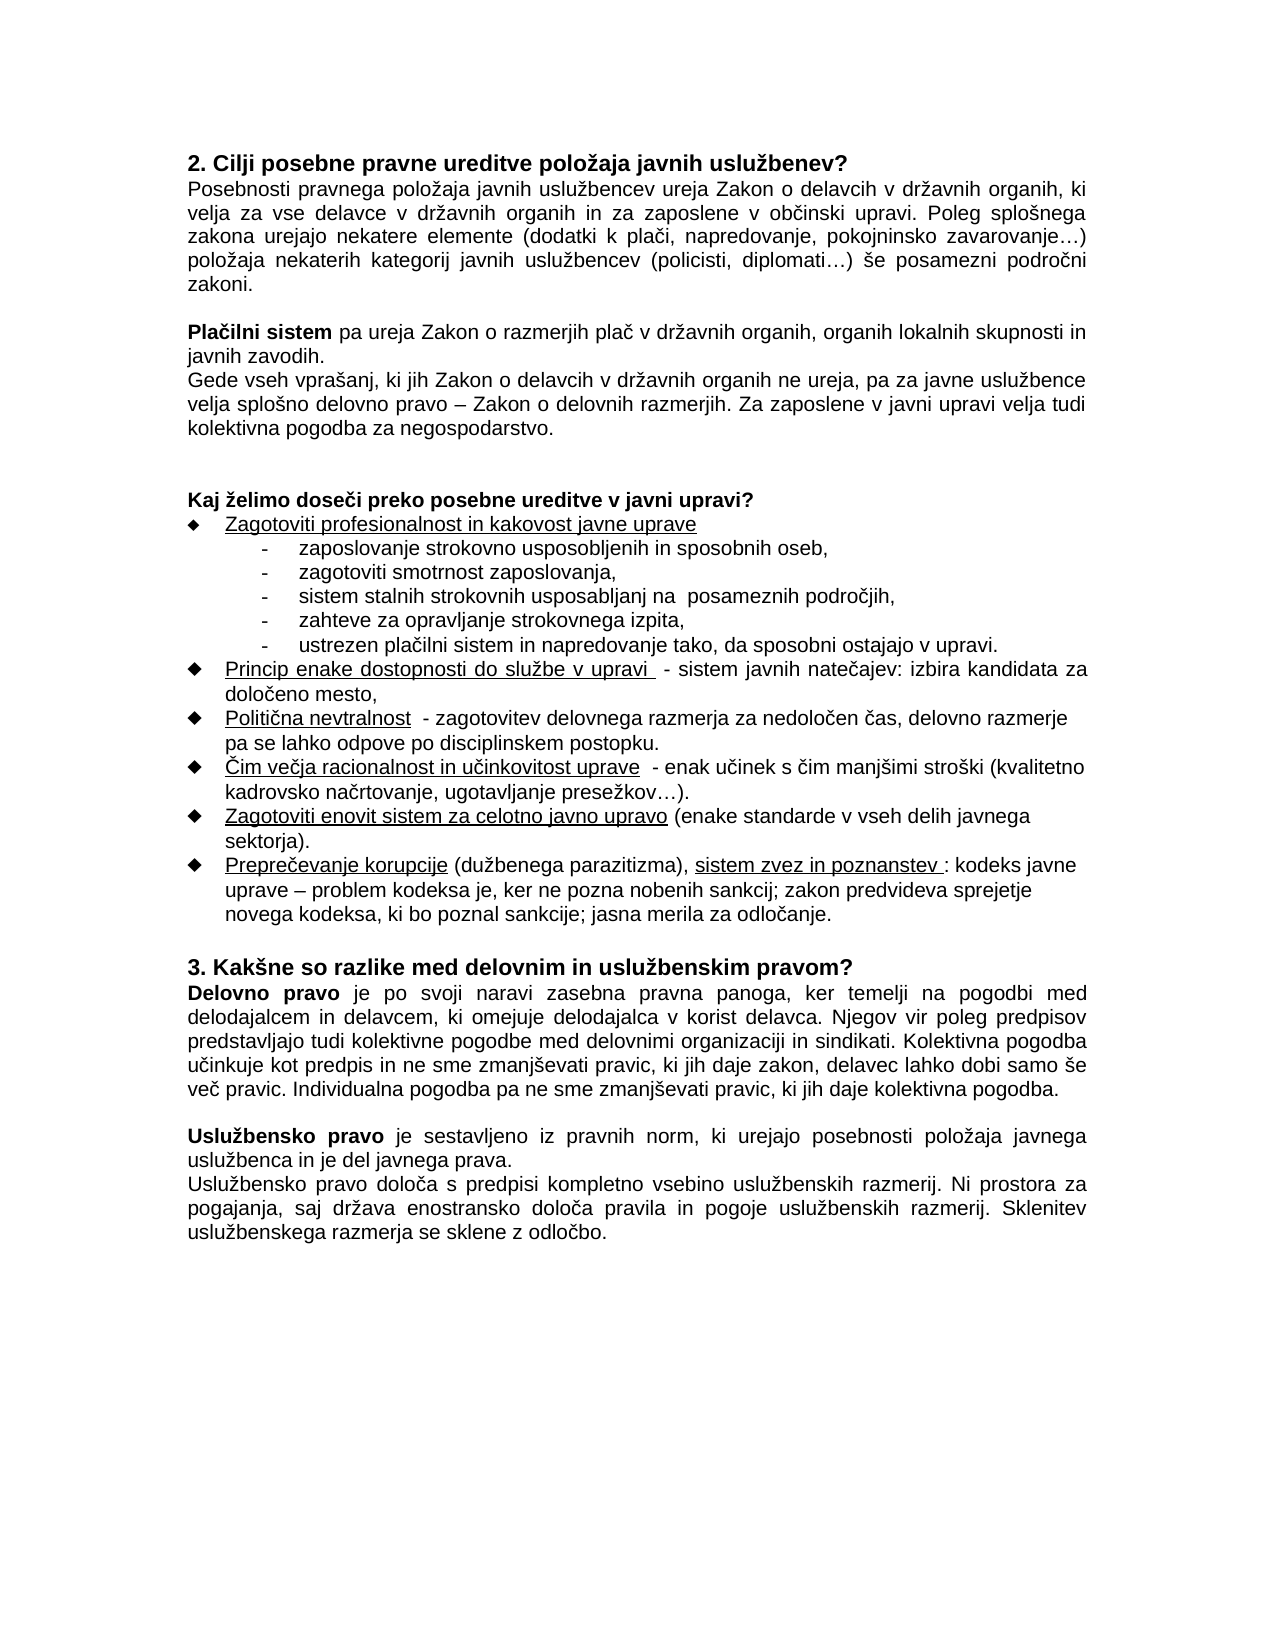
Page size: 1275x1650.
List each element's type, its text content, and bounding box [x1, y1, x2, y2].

text Uslužbensko pravo je sestavljeno iz pravnih norm, ki urejajo posebnosti položaja javnega uslužbenca in je del javnega prava. [187, 1124, 1088, 1172]
list zahteve za opravljanje strokovnega izpita, [261, 608, 1088, 632]
list sistem stalnih strokovnih usposabljanj na posameznih področjih, [261, 584, 1088, 608]
text 3. Kakšne so razlike med delovnim in uslužbenskim pravom? [187, 954, 1088, 981]
text Delovno pravo je po svoji naravi zasebna pravna panoga, ker temelji na pogodbi med delodajalcem in delavcem, ki omejuje delodajalca v korist delavca. Njegov vir poleg predpisov predstavljajo tudi kolektivne pogodbe med delovnimi organizaciji in sindikati. Kolektivna pogodba učinkuje kot predpis in ne sme zmanjševati pravic, ki jih daje zakon, delavec lahko dobi samo še več pravic. Individualna pogodba pa ne sme zmanjševati pravic, ki jih daje kolektivna pogodba. [187, 981, 1088, 1100]
text Kaj želimo doseči preko posebne ureditve v javni upravi? [187, 488, 1088, 512]
list zagotoviti smotrnost zaposlovanja, [261, 560, 1088, 584]
text Gede vseh vprašanj, ki jih Zakon o delavcih v državnih organih ne ureja, pa za javne uslužbence velja splošno delovno pravo – Zakon o delovnih razmerjih. Za zaposlene v javni upravi velja tudi kolektivna pogodba za negospodarstvo. [187, 368, 1088, 440]
list Politična nevtralnost - zagotovitev delovnega razmerja za nedoločen čas, delovno razmerje pa se lahko odpove po disciplinskem postopku. [187, 706, 1088, 754]
list ustrezen plačilni sistem in napredovanje tako, da sposobni ostajajo v upravi. [261, 632, 1088, 657]
text 2. Cilji posebne pravne ureditve položaja javnih uslužbenev? [187, 150, 1088, 176]
text Uslužbensko pravo določa s predpisi kompletno vsebino uslužbenskih razmerij. Ni prostora za pogajanja, saj država enostransko določa pravila in pogoje uslužbenskih razmerij. Sklenitev uslužbenskega razmerja se sklene z odločbo. [187, 1172, 1088, 1244]
text Posebnosti pravnega položaja javnih uslužbencev ureja Zakon o delavcih v državnih organih, ki velja za vse delavce v državnih organih in za zaposlene v občinski upravi. Poleg splošnega zakona urejajo nekatere elemente (dodatki k plači, napredovanje, pokojninsko zavarovanje…) položaja nekaterih kategorij javnih uslužbencev (policisti, diplomati…) še posamezni področni zakoni. [187, 176, 1088, 296]
subtitle Zagotoviti profesionalnost in kakovost javne uprave [187, 512, 1088, 536]
list Preprečevanje korupcije (dužbenega parazitizma), sistem zvez in poznanstev : kodeks javne uprave – problem kodeksa je, ker ne pozna nobenih sankcij; zakon predvideva sprejetje novega kodeksa, ki bo poznal sankcije; jasna merila za odločanje. [187, 852, 1088, 925]
list Čim večja racionalnost in učinkovitost uprave - enak učinek s čim manjšimi stroški (kvalitetno kadrovsko načrtovanje, ugotavljanje presežkov…). [187, 754, 1088, 803]
list Zagotoviti enovit sistem za celotno javno upravo (enake standarde v vseh delih javnega sektorja). [187, 803, 1088, 852]
text Plačilni sistem pa ureja Zakon o razmerjih plač v državnih organih, organih lokalnih skupnosti in javnih zavodih. [187, 320, 1088, 368]
list zaposlovanje strokovno usposobljenih in sposobnih oseb, [261, 536, 1088, 560]
list Princip enake dostopnosti do službe v upravi - sistem javnih natečajev: izbira kandidata za določeno mesto, [187, 657, 1088, 706]
